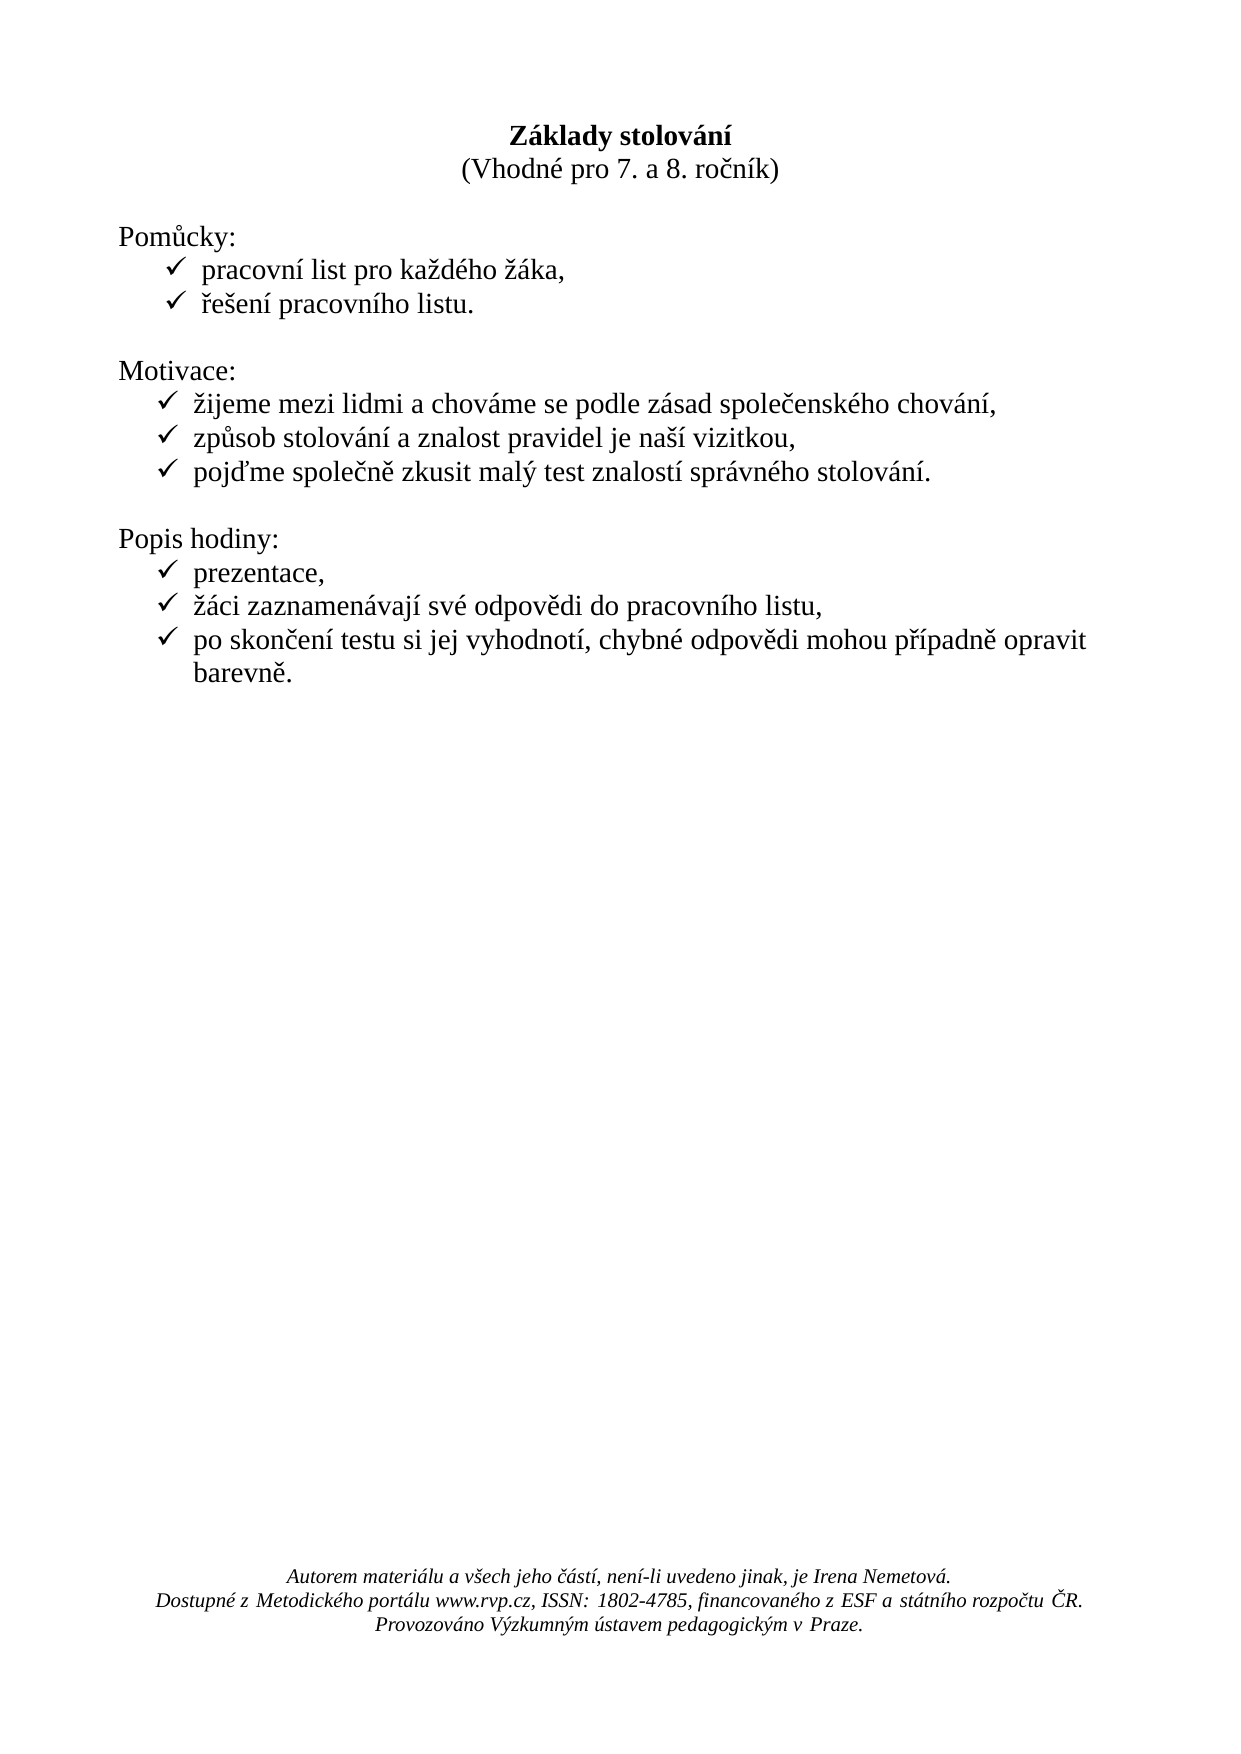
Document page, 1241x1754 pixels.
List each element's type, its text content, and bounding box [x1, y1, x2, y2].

text Popis hodiny: [118, 521, 1122, 555]
list po skončení testu si jej vyhodnotí, chybné odpovědi mohou případně opravit barevně. [156, 622, 1122, 689]
text Základy stolování [118, 118, 1122, 152]
list pojďme společně zkusit malý test znalostí správného stolování. [156, 454, 1122, 488]
list žijeme mezi lidmi a chováme se podle zásad společenského chování, [156, 387, 1122, 420]
list prezentace, [156, 555, 1122, 588]
list žáci zaznamenávají své odpovědi do pracovního listu, [156, 588, 1122, 622]
text Motivace: [118, 353, 1122, 387]
list řešení pracovního listu. [164, 286, 1122, 319]
text Pomůcky: [118, 219, 1122, 252]
list způsob stolování a znalost pravidel je naší vizitkou, [156, 420, 1122, 454]
text (Vhodné pro 7. a 8. ročník) [118, 152, 1122, 185]
list pracovní list pro každého žáka, [164, 252, 1122, 286]
